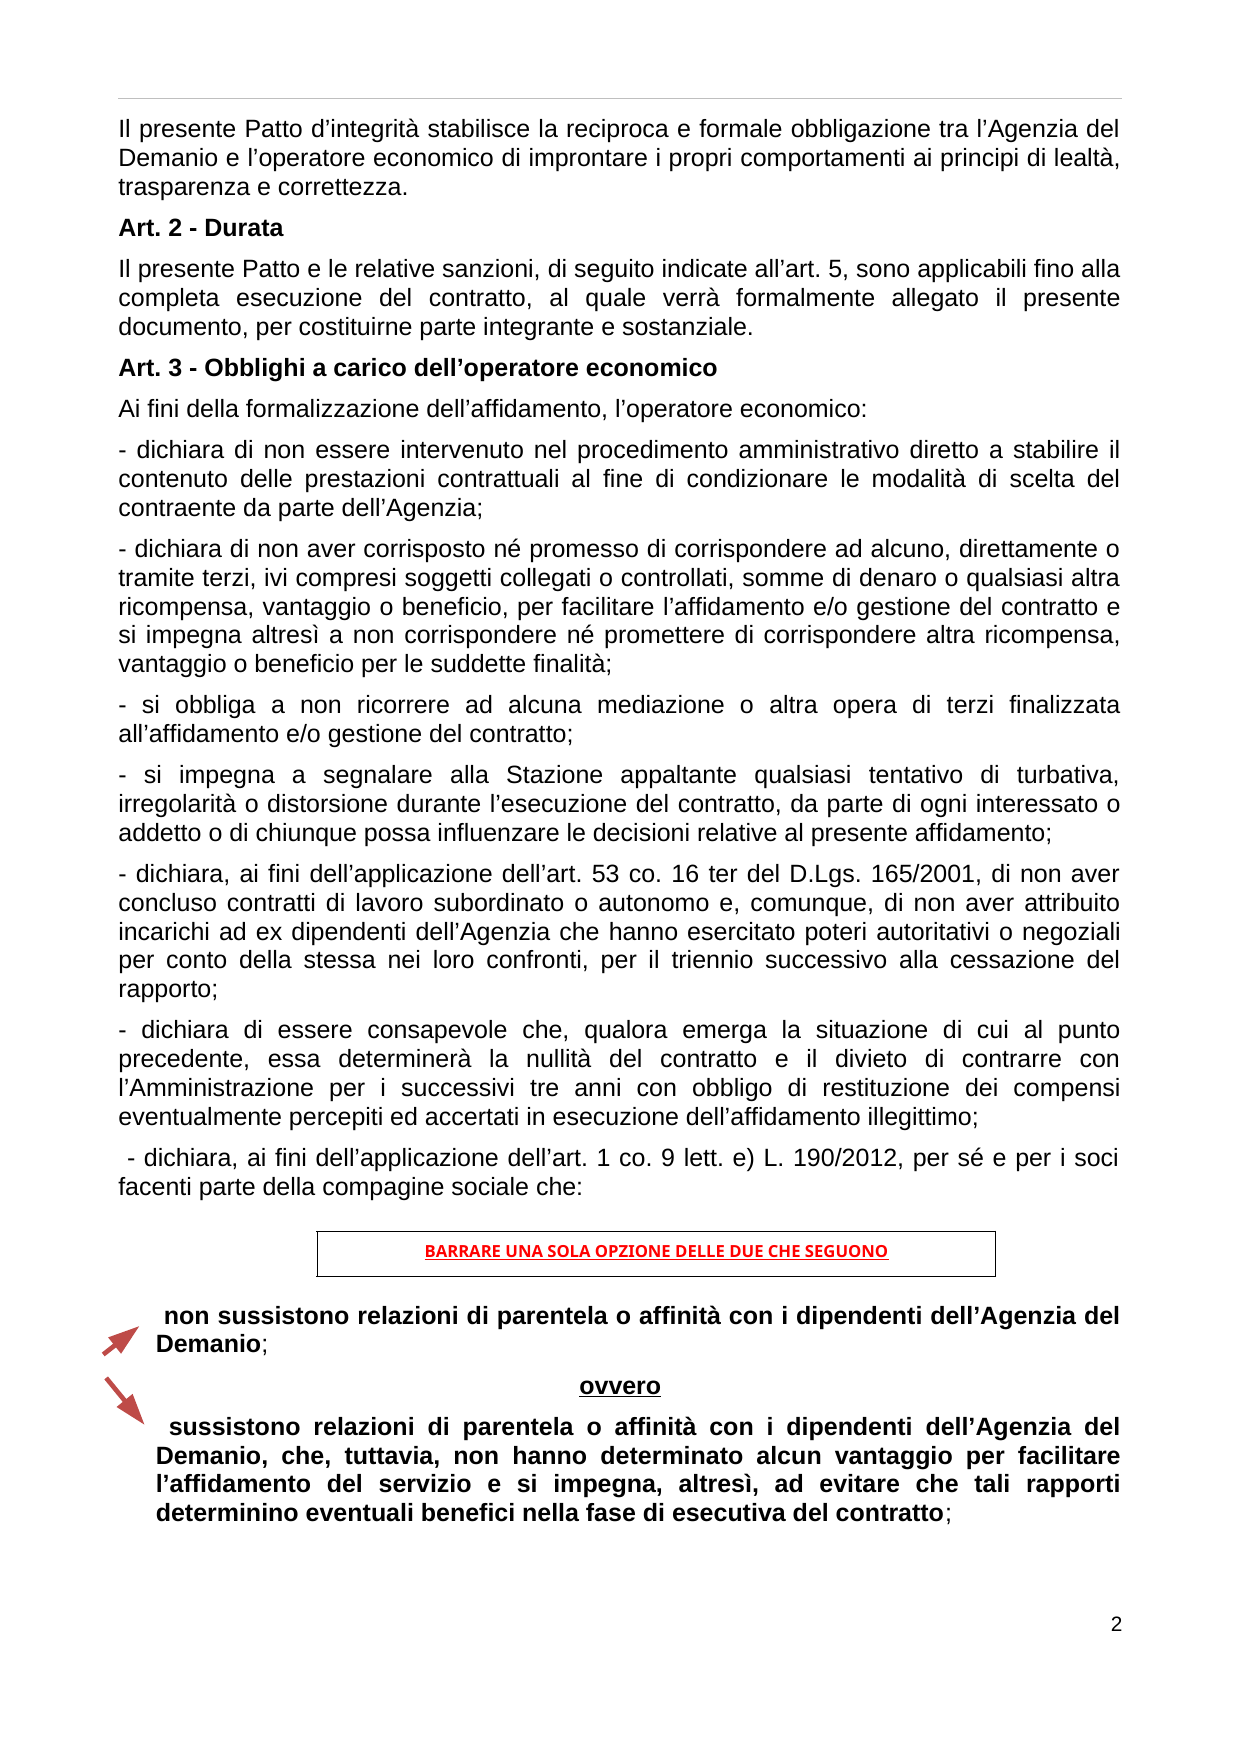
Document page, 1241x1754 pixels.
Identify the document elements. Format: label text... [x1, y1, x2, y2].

text - dichiara di essere consapevole che, qualora emerga la situazione di cui al punto precedente, essa determinerà la nullità del contratto e il divieto di contrarre con l’Amministrazione per i successivi tre anni con obbligo di restituzione dei compensi eventualmente percepiti ed accertati in esecuzione dell’affidamento illegittimo; [118, 1015, 1122, 1130]
text Ai fini della formalizzazione dell’affidamento, l’operatore economico: [118, 394, 1122, 423]
text BARRARE UNA SOLA OPZIONE DELLE DUE CHE SEGUONO [333, 1240, 980, 1262]
text Il presente Patto e le relative sanzioni, di seguito indicate all’art. 5, sono applicabili fino alla completa esecuzione del contratto, al quale verrà formalmente allegato il presente documento, per costituirne parte integrante e sostanziale. [118, 254, 1122, 340]
text Il presente Patto d’integrità stabilisce la reciproca e formale obbligazione tra l’Agenzia del Demanio e l’operatore economico di improntare i propri comportamenti ai principi di lealtà, trasparenza e correttezza. [118, 114, 1122, 200]
text - dichiara di non aver corrisposto né promesso di corrispondere ad alcuno, direttamente o tramite terzi, ivi compresi soggetti collegati o controllati, somme di denaro o qualsiasi altra ricompensa, vantaggio o beneficio, per facilitare l’affidamento e/o gestione del contratto e si impegna altresì a non corrispondere né promettere di corrispondere altra ricompensa, vantaggio o beneficio per le suddette finalità; [118, 534, 1122, 678]
text - dichiara, ai fini dell’applicazione dell’art. 53 co. 16 ter del D.Lgs. 165/2001, di non aver concluso contratti di lavoro subordinato o autonomo e, comunque, di non aver attribuito incarichi ad ex dipendenti dell’Agenzia che hanno esercitato poteri autoritativi o negoziali per conto della stessa nei loro confronti, per il triennio successivo alla cessazione del rapporto; [118, 859, 1122, 1003]
text - si impegna a segnalare alla Stazione appaltante qualsiasi tentativo di turbativa, irregolarità o distorsione durante l’esecuzione del contratto, da parte di ogni interessato o addetto o di chiunque possa influenzare le decisioni relative al presente affidamento; [118, 760, 1122, 847]
text Art. 3 - Obblighi a carico dell’operatore economico [118, 353, 1122, 382]
text Art. 2 - Durata [118, 213, 1122, 242]
text - dichiara di non essere intervenuto nel procedimento amministrativo diretto a stabilire il contenuto delle prestazioni contrattuali al fine di condizionare le modalità di scelta del contraente da parte dell’Agenzia; [118, 435, 1122, 522]
text ovvero [118, 1371, 1122, 1399]
text - si obbliga a non ricorrere ad alcuna mediazione o altra opera di terzi finalizzata all’affidamento e/o gestione del contratto; [118, 690, 1122, 748]
text non sussistono relazioni di parentela o affinità con i dipendenti dell’Agenzia del Demanio; [156, 1301, 1122, 1358]
text - dichiara, ai fini dell’applicazione dell’art. 1 co. 9 lett. e) L. 190/2012, per sé e per i soci facenti parte della compagine sociale che: [118, 1143, 1122, 1200]
text sussistono relazioni di parentela o affinità con i dipendenti dell’Agenzia del Demanio, che, tuttavia, non hanno determinato alcun vantaggio per facilitare l’affidamento del servizio e si impegna, altresì, ad evitare che tali rapporti determinino eventuali benefici nella fase di esecutiva del contratto; [156, 1412, 1122, 1527]
